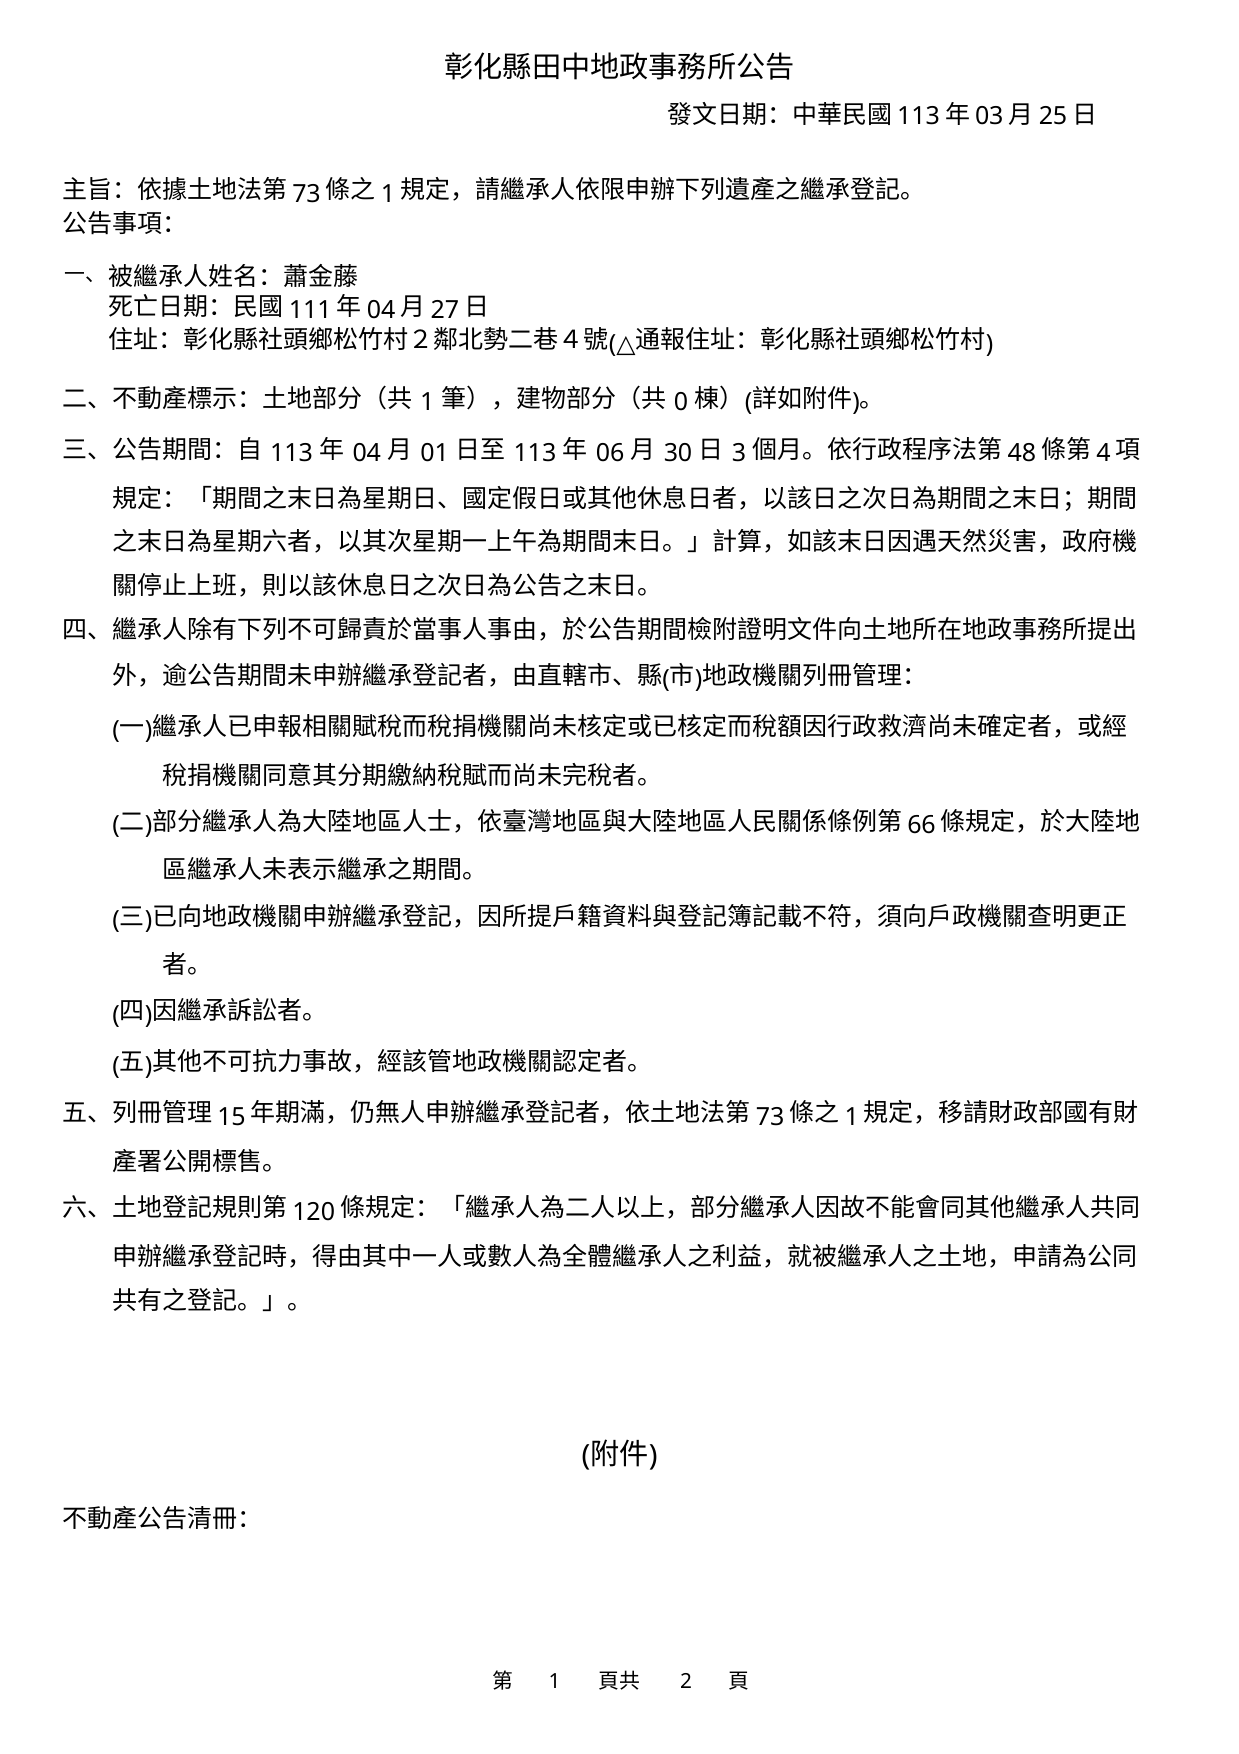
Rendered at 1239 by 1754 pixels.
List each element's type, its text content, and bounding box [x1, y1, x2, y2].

table_cell [667, 135, 718, 176]
table_cell [718, 1383, 759, 1423]
table_cell [0, 263, 62, 313]
table_cell [483, 1557, 523, 1661]
table_cell [523, 95, 585, 135]
table_cell [585, 95, 653, 135]
table_cell [759, 1557, 1177, 1661]
table_header [483, 0, 523, 41]
table_cell [0, 1383, 62, 1423]
table_cell [0, 384, 62, 1383]
table_cell [1177, 1661, 1239, 1701]
table_cell [653, 135, 667, 176]
table_cell [653, 1557, 667, 1661]
table_cell [1177, 1557, 1239, 1661]
table_cell [585, 135, 653, 176]
table_cell [523, 1383, 585, 1423]
table_header [1177, 0, 1239, 41]
table_cell [109, 95, 482, 135]
table_cell [0, 1661, 62, 1701]
table_cell 主旨：依據土地法第73條之1規定，請繼承人依限申辦下列遺產之繼承登記。 公告事項： [62, 176, 1177, 262]
table_header [109, 0, 482, 41]
table_cell [483, 1383, 523, 1423]
table_cell [62, 1557, 109, 1661]
table_cell [62, 95, 109, 135]
table_cell 發文日期：中華民國113年03月25日 [667, 95, 1177, 135]
table_header [585, 0, 653, 41]
table_cell [1177, 1383, 1239, 1423]
table_cell [0, 41, 62, 94]
table_cell 頁 [718, 1661, 759, 1701]
table_cell [759, 1383, 1177, 1423]
table_cell [1177, 1485, 1239, 1557]
table_cell [0, 314, 62, 384]
table_cell [62, 135, 109, 176]
table_cell [667, 1383, 718, 1423]
table_cell [483, 95, 523, 135]
table_cell [1177, 135, 1239, 176]
table_cell 頁共 [585, 1661, 653, 1701]
table_cell 不動產公告清冊： [62, 1485, 1177, 1557]
table_cell 彰化縣田中地政事務所公告 [62, 41, 1177, 94]
table_cell [1177, 246, 1239, 262]
table_cell [523, 1557, 585, 1661]
table_cell 被繼承人姓名：蕭金藤 死亡日期：民國111年04月27日 住址：彰化縣社頭鄉松竹村２鄰北勢二巷４號(△通報住址：彰化縣社頭鄉松竹村) [109, 263, 1177, 384]
table_cell [585, 1383, 653, 1423]
table_cell [1177, 384, 1239, 1383]
table_cell 第 [483, 1661, 523, 1701]
table_cell (附件) [62, 1424, 1177, 1485]
table_cell [0, 135, 62, 176]
table_cell [1177, 314, 1239, 384]
table_cell [759, 1661, 1177, 1701]
table_cell [109, 1661, 482, 1701]
table_header [718, 0, 759, 41]
table_header [523, 0, 585, 41]
table_cell [667, 1557, 718, 1661]
table_cell [718, 135, 759, 176]
table_cell [523, 135, 585, 176]
table_cell 1 [523, 1661, 585, 1701]
table_cell [62, 1661, 109, 1701]
table_cell [0, 246, 62, 262]
table_cell [483, 135, 523, 176]
table_header [62, 0, 109, 41]
table_cell [1177, 263, 1239, 313]
table_header [653, 0, 667, 41]
table_cell 一、 [62, 263, 109, 313]
table_cell [653, 1383, 667, 1423]
table_cell [0, 1424, 62, 1485]
table_cell [0, 1485, 62, 1557]
table_cell [759, 135, 1177, 176]
table_cell [585, 1557, 653, 1661]
table_cell [1177, 1424, 1239, 1485]
table_header [0, 0, 62, 41]
table_cell [109, 135, 482, 176]
table_cell [1177, 176, 1239, 246]
table_cell [109, 1383, 482, 1423]
table_cell [1177, 41, 1239, 94]
table_cell [0, 176, 62, 246]
table_cell [1177, 95, 1239, 135]
table_header [759, 0, 1177, 41]
table_cell [0, 95, 62, 135]
table_cell [109, 1557, 482, 1661]
table_cell [62, 1383, 109, 1423]
table_cell 2 [653, 1661, 718, 1701]
table_cell [0, 1557, 62, 1661]
table_cell [653, 95, 667, 135]
table_cell [62, 314, 109, 384]
table_cell 二、不動產標示：土地部分（共 1 筆），建物部分（共 0 棟）(詳如附件)。 三、公告期間：自 113 年 04 月 01 日至 113 年 06 月 30 日 3 個月。依行政程序法第48條第4項 規定：「期間之末日為星期日、國定假日或其他休息日者，以該日之次日為期間之末日；期間 之末日為星期六者，以其次星期一上午為期間末日。」計算，如該末日因遇天然災害，政府機 關停止上班，則以該休息日之次日為公告之末日。 四、繼承人除有下列不可歸責於當事人事由，於公告期間檢附證明文件向土地所在地政事務所提出 外，逾公告期間未申辦繼承登記者，由直轄市、縣(市)地政機關列冊管理： (一)繼承人已申報相關賦稅而稅捐機關尚未核定或已核定而稅額因行政救濟尚未確定者，或經 稅捐機關同意其分期繳納稅賦而尚未完稅者。 (二)部分繼承人為大陸地區人士，依臺灣地區與大陸地區人民關係條例第66條規定，於大陸地 區繼承人未表示繼承之期間。 (三)已向地政機關申辦繼承登記，因所提戶籍資料與登記簿記載不符，須向戶政機關查明更正 者。 (四)因繼承訴訟者。 (五)其他不可抗力事故，經該管地政機關認定者。 五、列冊管理15年期滿，仍無人申辦繼承登記者，依土地法第73條之1規定，移請財政部國有財 產署公開標售。 六、土地登記規則第120條規定：「繼承人為二人以上，部分繼承人因故不能會同其他繼承人共同 申辦繼承登記時，得由其中一人或數人為全體繼承人之利益，就被繼承人之土地，申請為公同 共有之登記。」。 [62, 384, 1177, 1383]
table_header [667, 0, 718, 41]
table_cell [718, 1557, 759, 1661]
